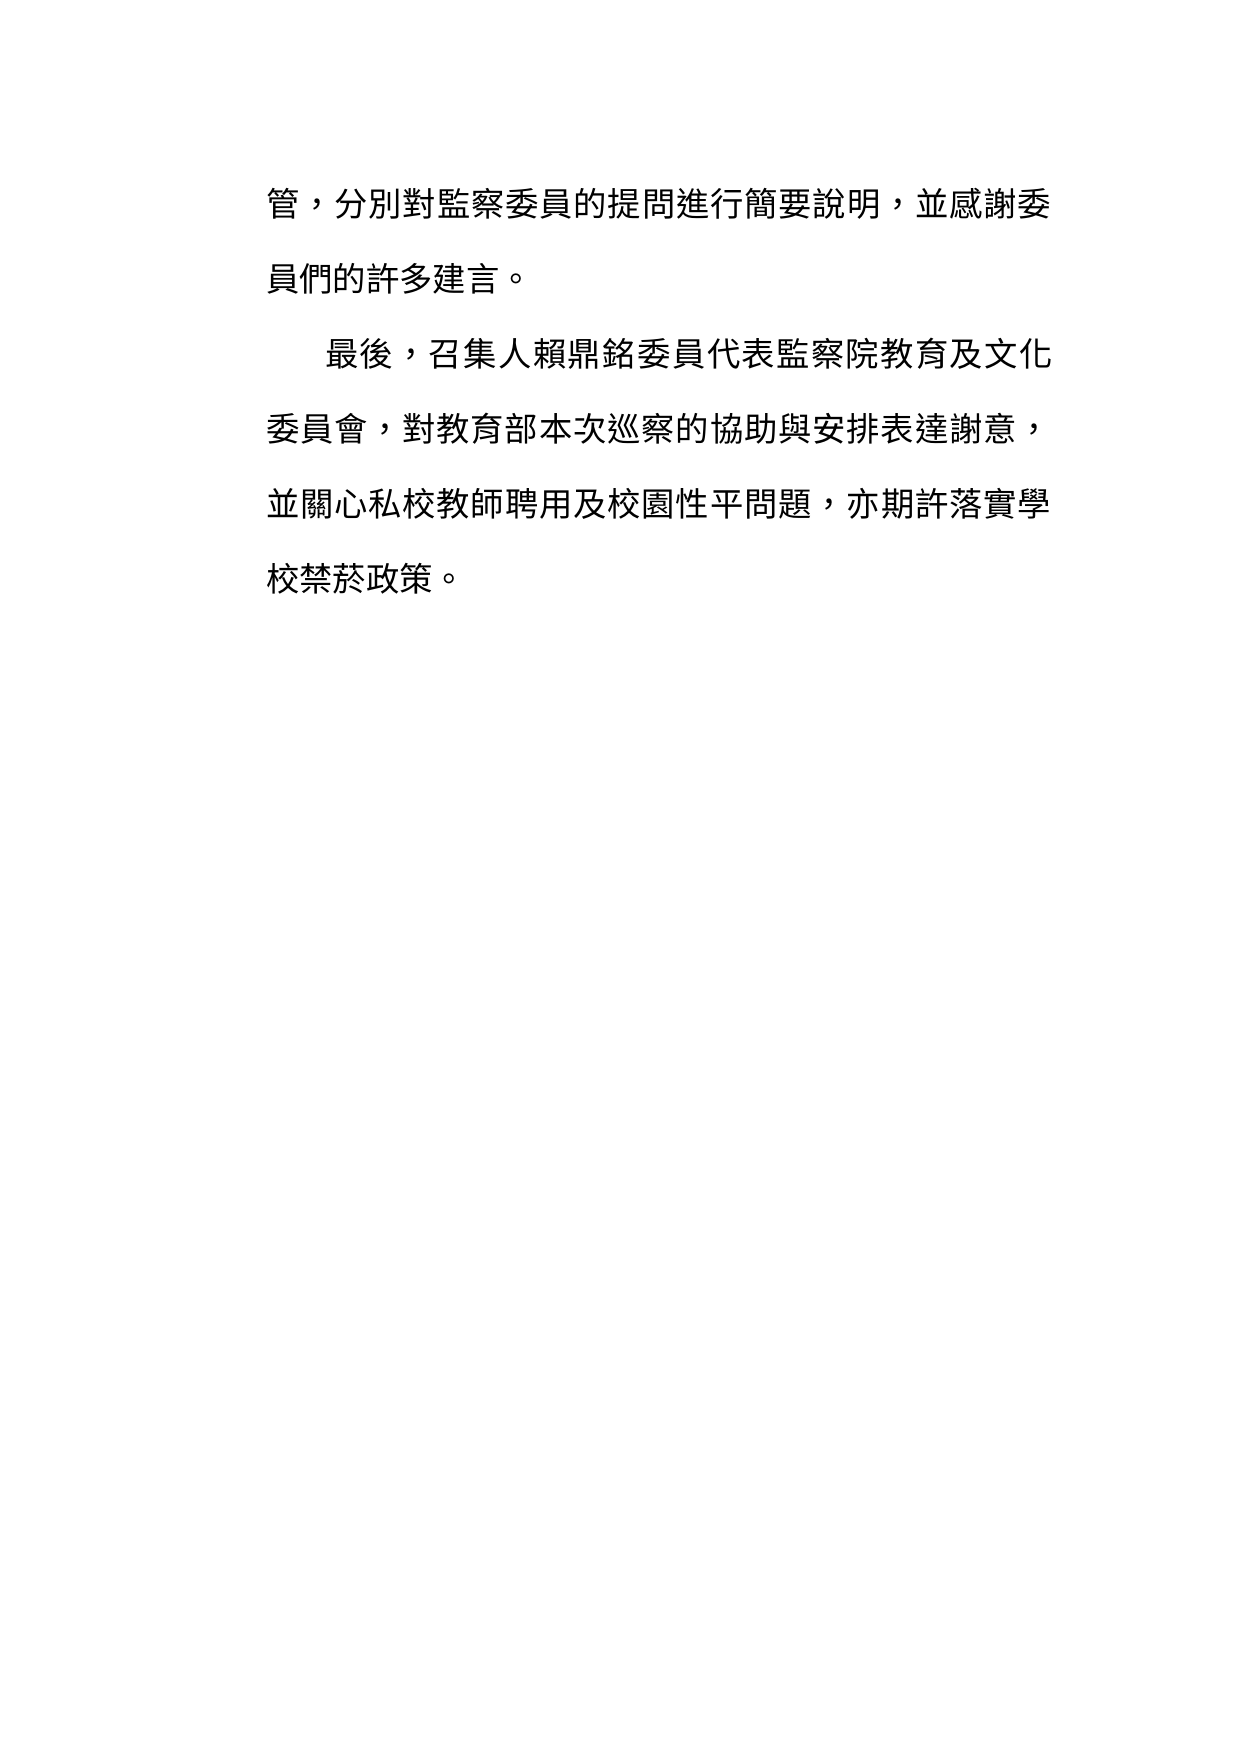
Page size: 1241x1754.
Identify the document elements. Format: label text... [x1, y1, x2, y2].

text 最後，召集人賴鼎銘委員代表監察院教育及文化委員會，對教育部本次巡察的協助與安排表達謝意，並關心私校教師聘用及校園性平問題，亦期許落實學校禁菸政策。 [266, 314, 1053, 614]
text 管，分別對監察委員的提問進行簡要說明，並感謝委員們的許多建言。 [266, 164, 1053, 314]
